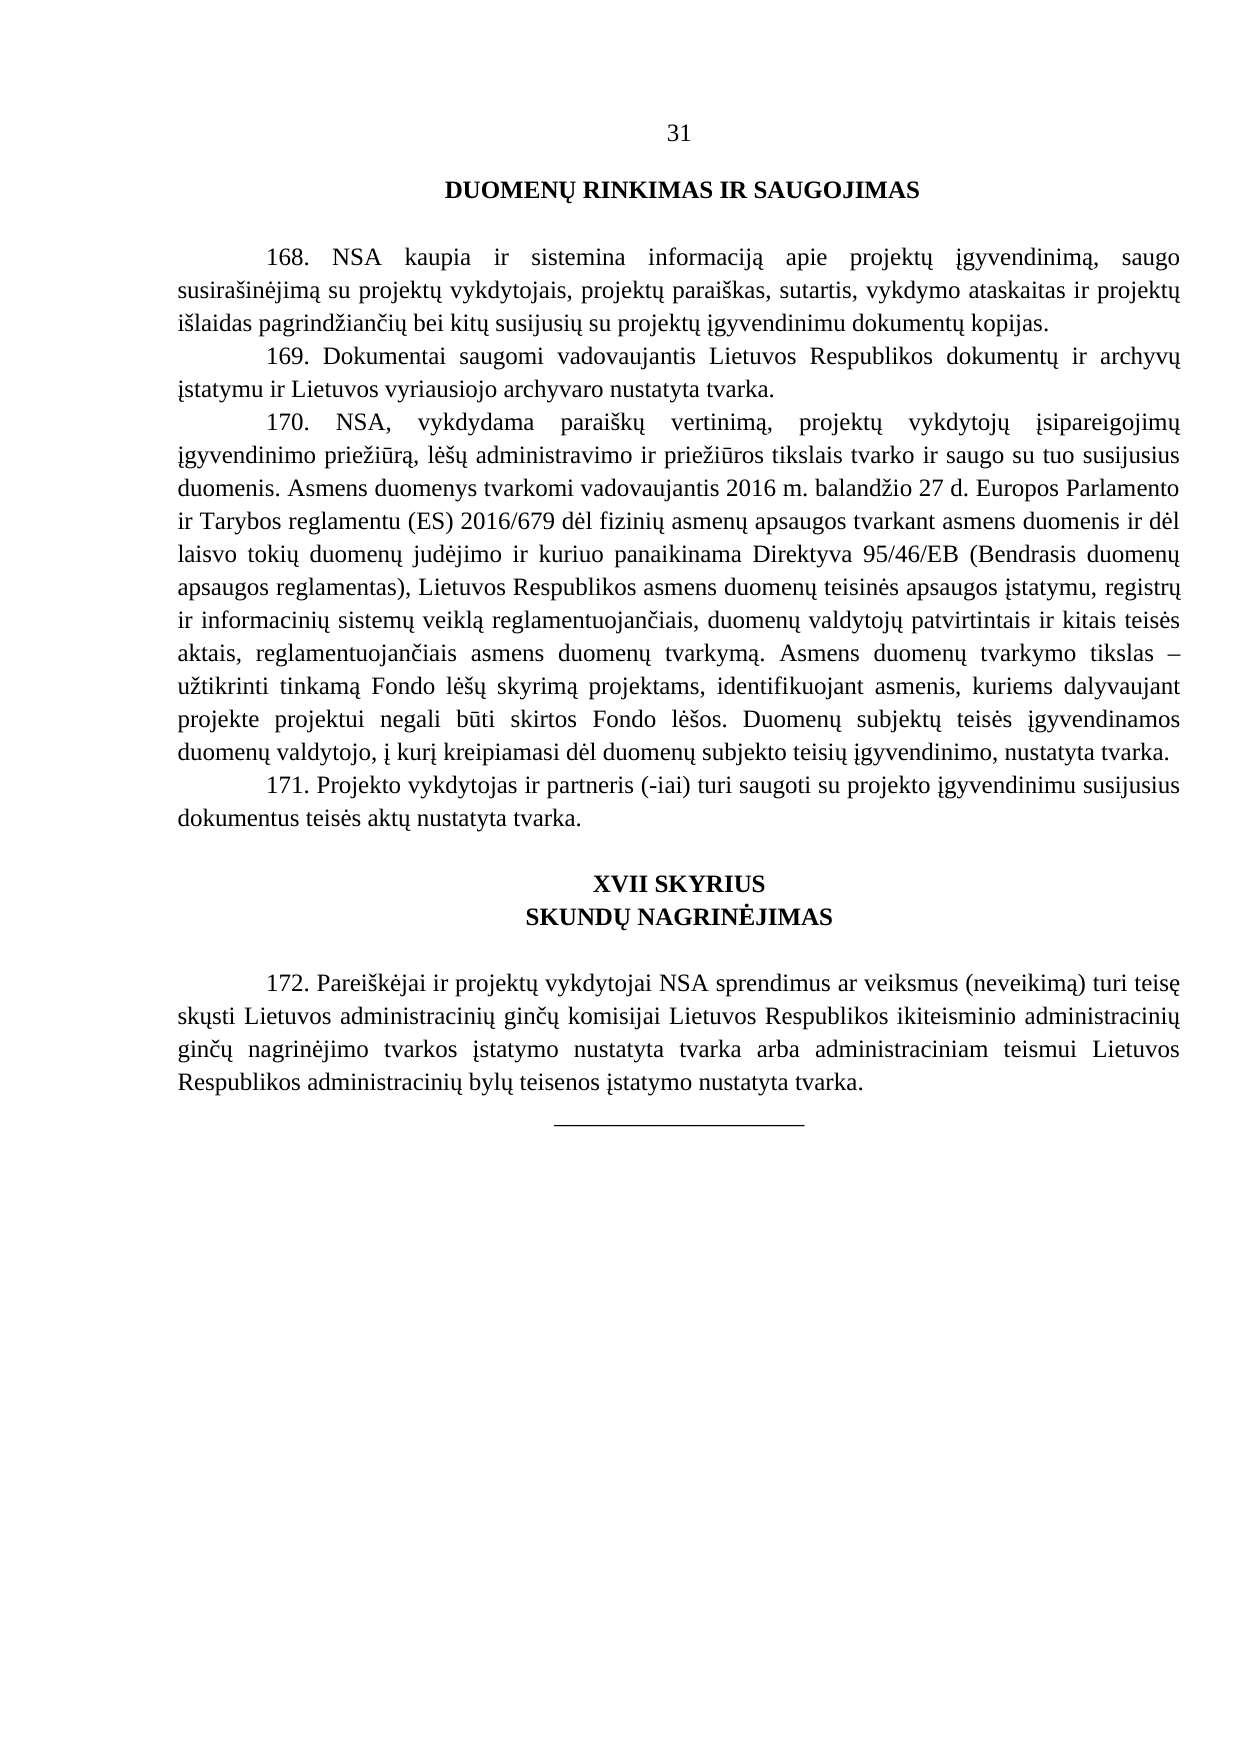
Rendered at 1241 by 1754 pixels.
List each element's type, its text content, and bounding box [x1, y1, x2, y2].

text DUOMENŲ RINKIMAS IR SAUGOJIMAS [177, 176, 1181, 204]
text 168. NSA kaupia ir sistemina informaciją apie projektų įgyvendinimą, saugo susirašinėjimą su projektų vykdytojais, projektų paraiškas, sutartis, vykdymo ataskaitas ir projektų išlaidas pagrindžiančių bei kitų susijusių su projektų įgyvendinimu dokumentų kopijas. [177, 242, 1181, 336]
text 169. Dokumentai saugomi vadovaujantis Lietuvos Respublikos dokumentų ir archyvų įstatymu ir Lietuvos vyriausiojo archyvaro nustatyta tvarka. [177, 341, 1181, 402]
text 172. Pareiškėjai ir projektų vykdytojai NSA sprendimus ar veiksmus (neveikimą) turi teisę skųsti Lietuvos administracinių ginčų komisijai Lietuvos Respublikos ikiteisminio administracinių ginčų nagrinėjimo tvarkos įstatymo nustatyta tvarka arba administraciniam teismui Lietuvos Respublikos administracinių bylų teisenos įstatymo nustatyta tvarka. [177, 968, 1181, 1096]
text XVII SKYRIUS [177, 869, 1181, 898]
text SKUNDŲ NAGRINĖJIMAS [177, 902, 1181, 931]
text ____________________ [177, 1100, 1181, 1129]
text 171. Projekto vykdytojas ir partneris (-iai) turi saugoti su projekto įgyvendinimu susijusius dokumentus teisės aktų nustatyta tvarka. [177, 770, 1181, 832]
text 170. NSA, vykdydama paraiškų vertinimą, projektų vykdytojų įsipareigojimų įgyvendinimo priežiūrą, lėšų administravimo ir priežiūros tikslais tvarko ir saugo su tuo susijusius duomenis. Asmens duomenys tvarkomi vadovaujantis 2016 m. balandžio 27 d. Europos Parlamento ir Tarybos reglamentu (ES) 2016/679 dėl fizinių asmenų apsaugos tvarkant asmens duomenis ir dėl laisvo tokių duomenų judėjimo ir kuriuo panaikinama Direktyva 95/46/EB (Bendrasis duomenų apsaugos reglamentas), Lietuvos Respublikos asmens duomenų teisinės apsaugos įstatymu, registrų ir informacinių sistemų veiklą reglamentuojančiais, duomenų valdytojų patvirtintais ir kitais teisės aktais, reglamentuojančiais asmens duomenų tvarkymą. Asmens duomenų tvarkymo tikslas – užtikrinti tinkamą Fondo lėšų skyrimą projektams, identifikuojant asmenis, kuriems dalyvaujant projekte projektui negali būti skirtos Fondo lėšos. Duomenų subjektų teisės įgyvendinamos duomenų valdytojo, į kurį kreipiamasi dėl duomenų subjekto teisių įgyvendinimo, nustatyta tvarka. [177, 407, 1181, 766]
